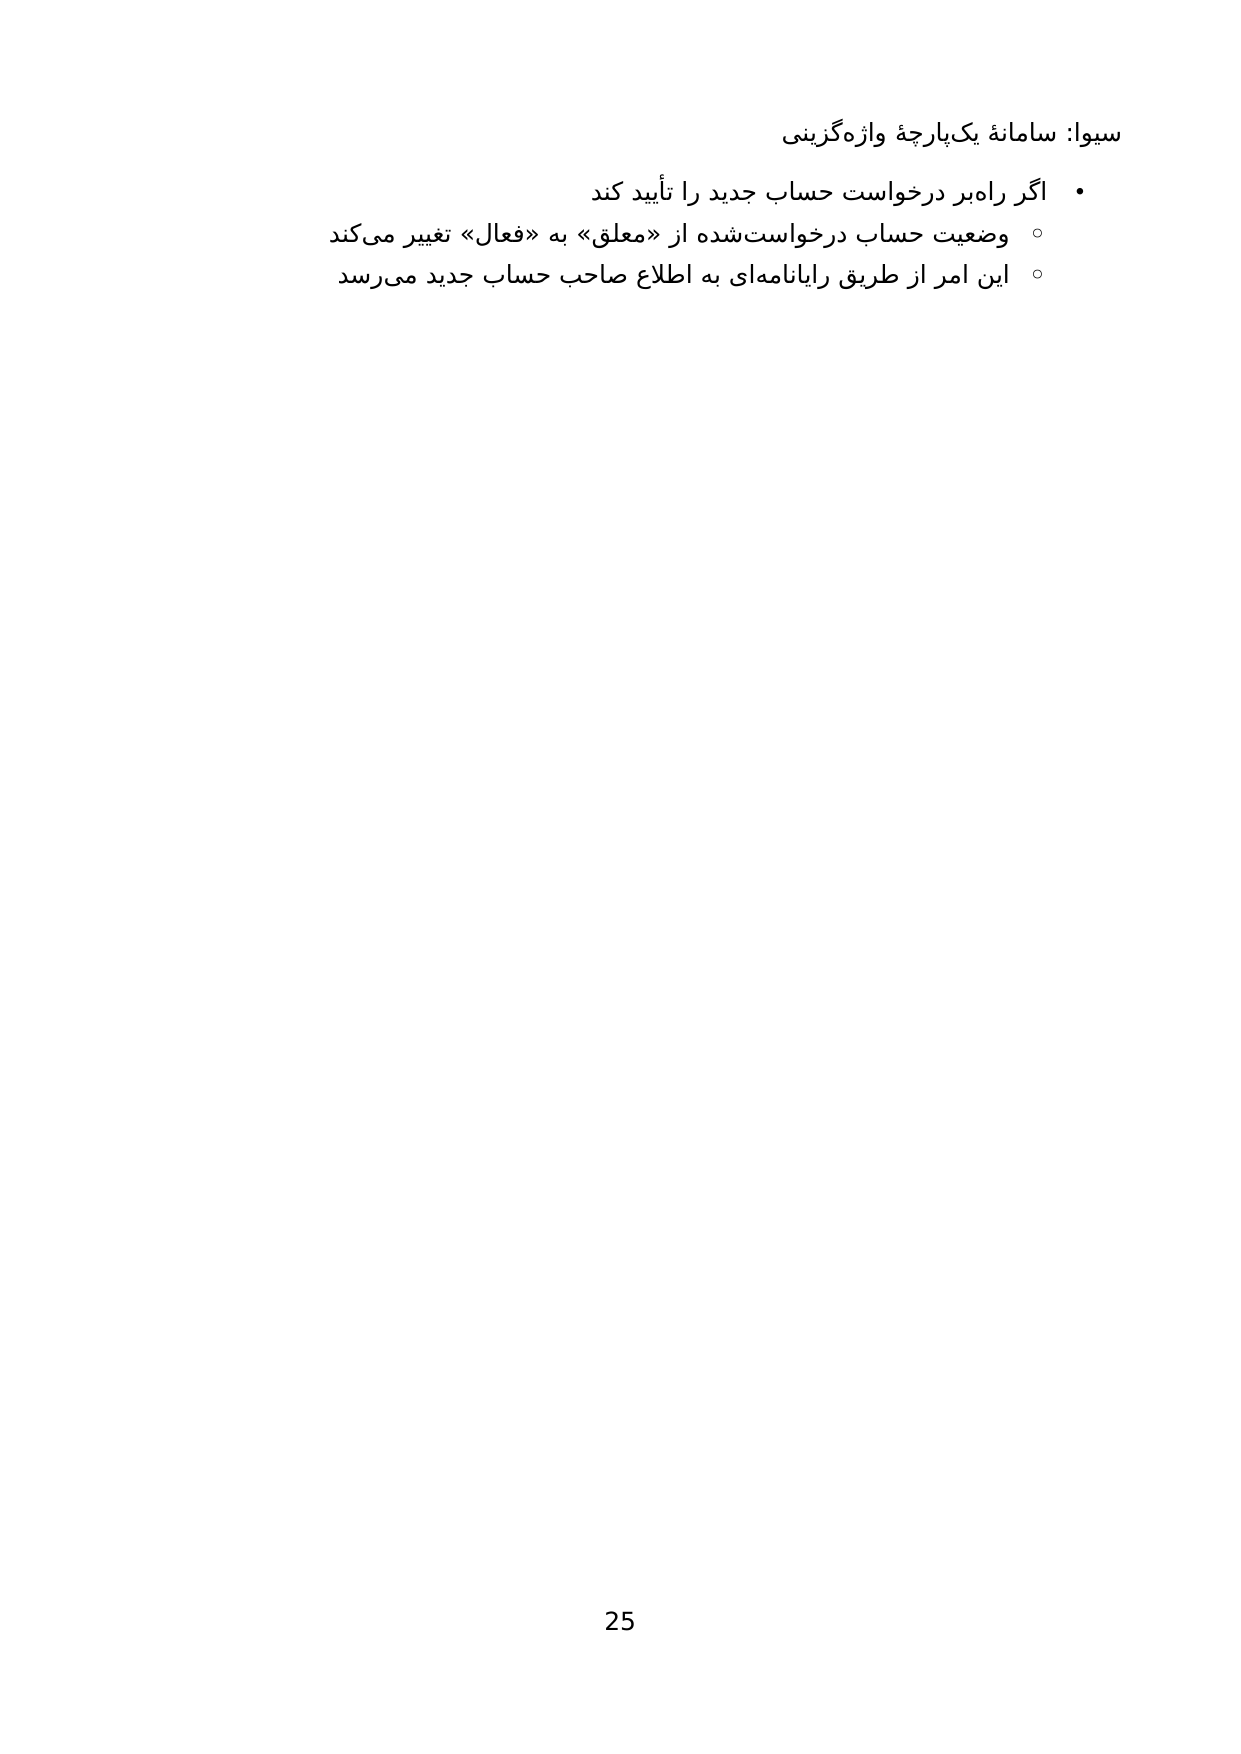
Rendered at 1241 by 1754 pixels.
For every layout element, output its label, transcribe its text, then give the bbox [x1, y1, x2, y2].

list این امر از طریق رایانامه‌ای به اطلاع صاحب حساب جدید می‌رسد [118, 260, 1047, 289]
list اگر راه‌بر درخواست حساب جدید را تأیید کند [118, 177, 1084, 206]
list وضعیت حساب درخواست‌شده از «معلق» به «فعال» تغییر می‌کند [118, 219, 1047, 248]
